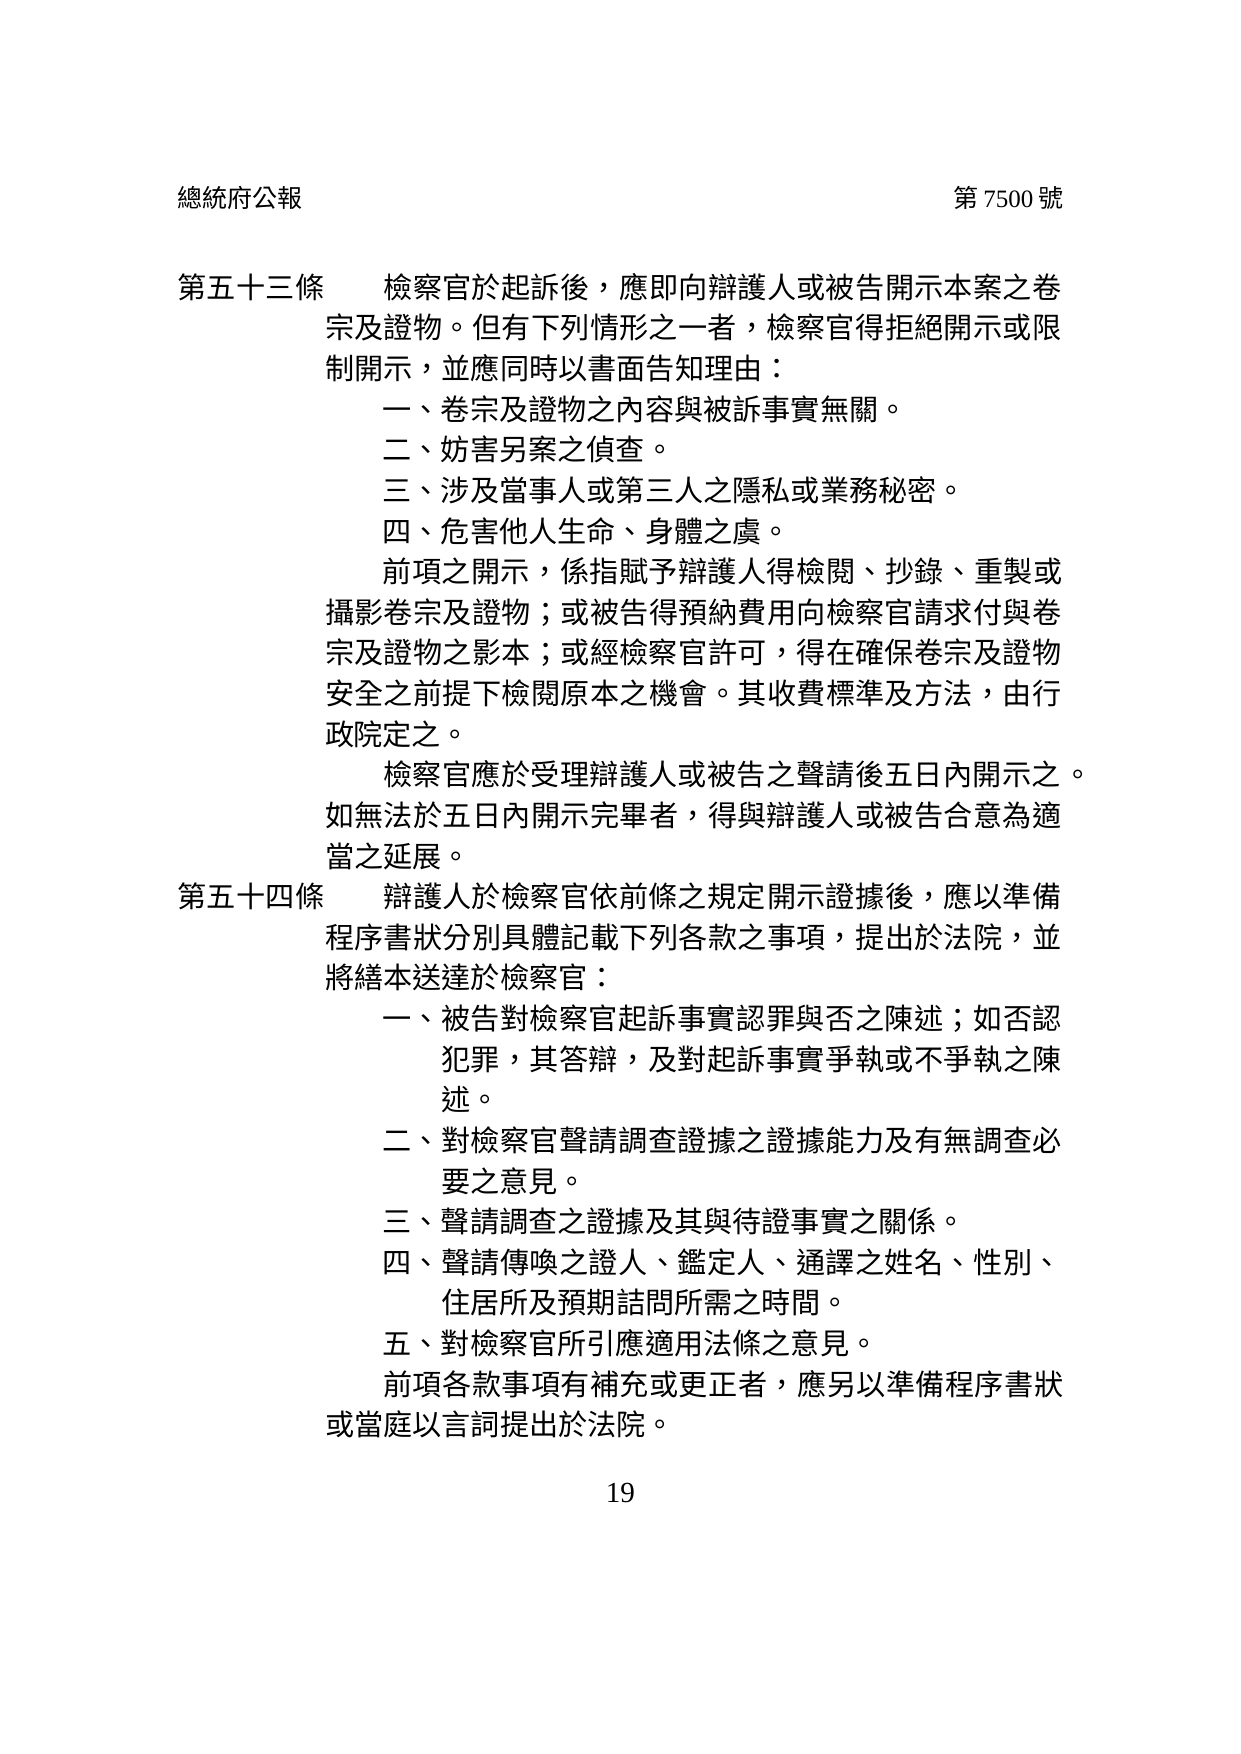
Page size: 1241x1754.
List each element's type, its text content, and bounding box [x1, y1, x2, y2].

text 第五十四條 辯護人於檢察官依前條之規定開示證據後，應以準備程序書狀分別具體記載下列各款之事項，提出於法院，並將繕本送達於檢察官： [177, 875, 1063, 997]
text 三、聲請調查之證據及其與待證事實之關係。 [382, 1200, 1063, 1241]
text 二、妨害另案之偵查。 [382, 428, 1063, 469]
text 第五十三條 檢察官於起訴後，應即向辯護人或被告開示本案之卷宗及證物。但有下列情形之一者，檢察官得拒絕開示或限制開示，並應同時以書面告知理由： [177, 266, 1063, 388]
text 四、 聲請傳喚之證人、鑑定人、通譯之姓名、性別、住居所及預期詰問所需之時間。 [382, 1241, 1063, 1322]
text 前項各款事項有補充或更正者，應另以準備程序書狀或當庭以言詞提出於法院。 [325, 1363, 1063, 1444]
text 三、涉及當事人或第三人之隱私或業務秘密。 [382, 469, 1063, 509]
text 一、卷宗及證物之內容與被訴事實無關。 [382, 388, 1063, 428]
text 五、對檢察官所引應適用法條之意見。 [382, 1322, 1063, 1363]
text 檢察官應於受理辯護人或被告之聲請後五日內開示之。如無法於五日內開示完畢者，得與辯護人或被告合意為適當之延展。 [325, 753, 1063, 875]
text 前項之開示，係指賦予辯護人得檢閱、抄錄、重製或攝影卷宗及證物；或被告得預納費用向檢察官請求付與卷宗及證物之影本；或經檢察官許可，得在確保卷宗及證物安全之前提下檢閱原本之機會。其收費標準及方法，由行政院定之。 [325, 550, 1063, 753]
text 二、 對檢察官聲請調查證據之證據能力及有無調查必要之意見。 [382, 1119, 1063, 1200]
text 一、 被告對檢察官起訴事實認罪與否之陳述；如否認犯罪，其答辯，及對起訴事實爭執或不爭執之陳述。 [382, 997, 1063, 1119]
text 四、危害他人生命、身體之虞。 [382, 509, 1063, 550]
